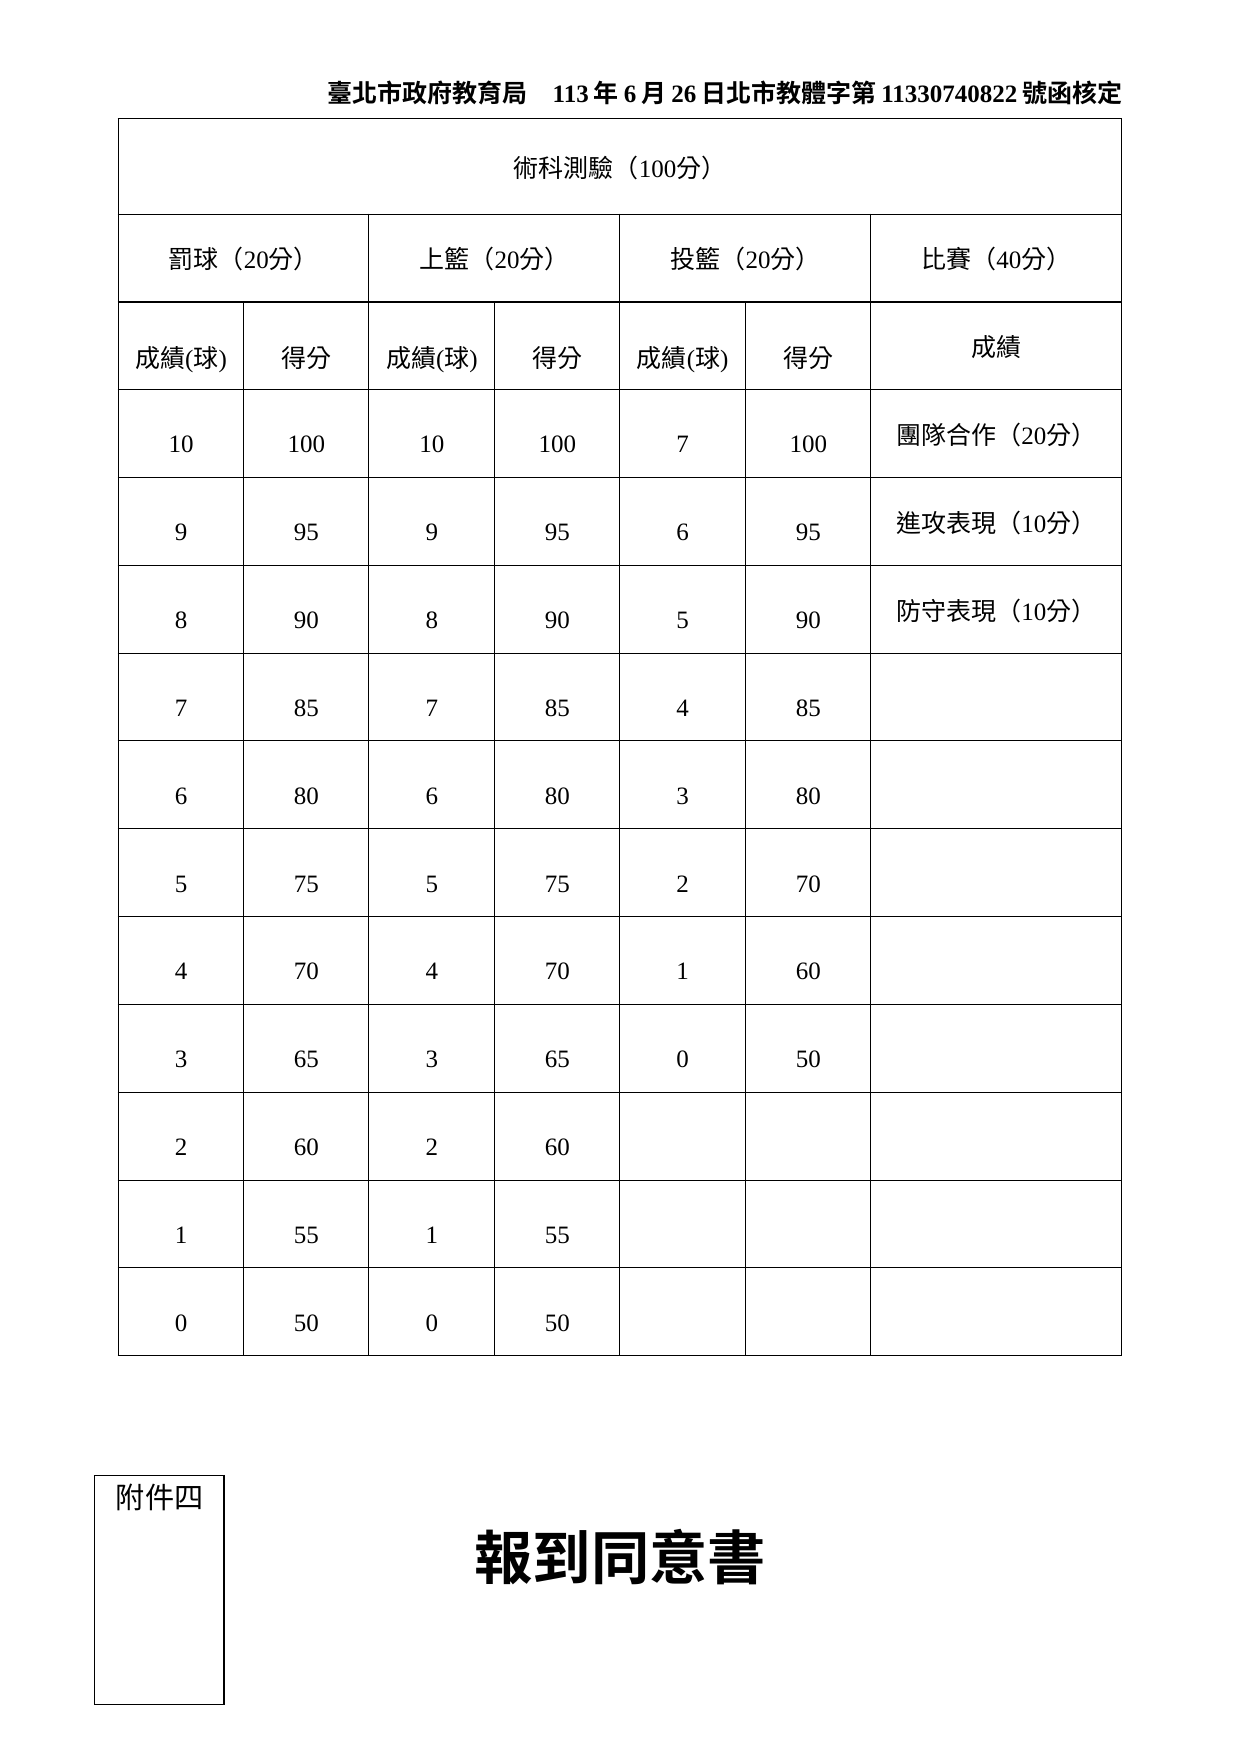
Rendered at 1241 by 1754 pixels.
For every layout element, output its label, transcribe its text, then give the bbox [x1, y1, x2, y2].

table_cell 進攻表現（10分） [871, 478, 1121, 565]
table_cell 10 [119, 390, 243, 477]
table_cell 6 [620, 478, 745, 565]
table_cell 80 [495, 741, 619, 828]
table_cell 10 [369, 390, 494, 477]
table_cell 85 [244, 654, 368, 740]
table_cell 比賽（40分） [871, 215, 1121, 301]
table_cell [871, 654, 1121, 740]
table_cell [871, 1005, 1121, 1092]
table_cell 7 [369, 654, 494, 740]
table_cell 7 [119, 654, 243, 740]
table_cell 2 [369, 1093, 494, 1179]
table_cell 3 [119, 1005, 243, 1092]
table_cell 5 [620, 566, 745, 653]
table_cell 5 [119, 829, 243, 916]
table_cell 投籃（20分） [620, 215, 870, 301]
table_cell 95 [244, 478, 368, 565]
table_cell 70 [495, 917, 619, 1004]
table_cell 55 [244, 1181, 368, 1267]
table_cell 80 [746, 741, 870, 828]
table_cell 50 [746, 1005, 870, 1092]
table_cell 4 [369, 917, 494, 1004]
table_cell 1 [119, 1181, 243, 1267]
table_cell 得分 [495, 303, 619, 389]
text [95, 1476, 223, 1704]
table_cell 7 [620, 390, 745, 477]
table_cell [871, 1093, 1121, 1179]
table_cell 9 [369, 478, 494, 565]
table_cell 100 [244, 390, 368, 477]
table_cell 60 [495, 1093, 619, 1179]
table_cell 60 [746, 917, 870, 1004]
table_cell 罰球（20分） [119, 215, 368, 301]
table_cell 2 [119, 1093, 243, 1179]
table_cell 0 [119, 1268, 243, 1355]
text 附件四 [110, 1484, 208, 1515]
table_cell 成績(球) [119, 303, 243, 389]
table_cell 4 [119, 917, 243, 1004]
table_cell 50 [244, 1268, 368, 1355]
text 報到同意書 [225, 1481, 1122, 1606]
table_cell 90 [244, 566, 368, 653]
table_cell 9 [119, 478, 243, 565]
table_cell 65 [495, 1005, 619, 1092]
table_cell [620, 1181, 745, 1267]
table_cell 75 [244, 829, 368, 916]
table_cell 50 [495, 1268, 619, 1355]
table_cell 1 [620, 917, 745, 1004]
table_cell 4 [620, 654, 745, 740]
table_cell [871, 1181, 1121, 1267]
table_cell 得分 [746, 303, 870, 389]
table_cell 65 [244, 1005, 368, 1092]
table_cell 80 [244, 741, 368, 828]
table_cell [871, 1268, 1121, 1355]
table_cell 成績 [871, 303, 1121, 389]
table_cell [871, 741, 1121, 828]
table_cell 100 [495, 390, 619, 477]
table_cell 55 [495, 1181, 619, 1267]
table_cell 6 [369, 741, 494, 828]
table_cell 0 [620, 1005, 745, 1092]
table_cell 得分 [244, 303, 368, 389]
table_cell 70 [746, 829, 870, 916]
table_cell 85 [495, 654, 619, 740]
table_cell 1 [369, 1181, 494, 1267]
table_cell 90 [495, 566, 619, 653]
table_cell 8 [369, 566, 494, 653]
table_cell 防守表現（10分） [871, 566, 1121, 653]
table_cell 6 [119, 741, 243, 828]
table_cell 0 [369, 1268, 494, 1355]
table_cell [620, 1093, 745, 1179]
table_cell [746, 1268, 870, 1355]
table_cell 8 [119, 566, 243, 653]
table_cell 95 [495, 478, 619, 565]
table_cell 3 [369, 1005, 494, 1092]
table_cell 85 [746, 654, 870, 740]
table_cell 成績(球) [620, 303, 745, 389]
table_cell 團隊合作（20分） [871, 390, 1121, 477]
table_cell 95 [746, 478, 870, 565]
table_cell 70 [244, 917, 368, 1004]
table_cell [871, 917, 1121, 1004]
table_cell [871, 829, 1121, 916]
table_cell 5 [369, 829, 494, 916]
table_cell 2 [620, 829, 745, 916]
table_cell 3 [620, 741, 745, 828]
table_cell 成績(球) [369, 303, 494, 389]
table_cell [746, 1181, 870, 1267]
table_cell 90 [746, 566, 870, 653]
table_cell 上籃（20分） [369, 215, 619, 301]
table_cell 100 [746, 390, 870, 477]
table_header 術科測驗（100分） [119, 119, 1121, 213]
table_cell [746, 1093, 870, 1179]
table_cell [620, 1268, 745, 1355]
table_cell 75 [495, 829, 619, 916]
table_cell 60 [244, 1093, 368, 1179]
